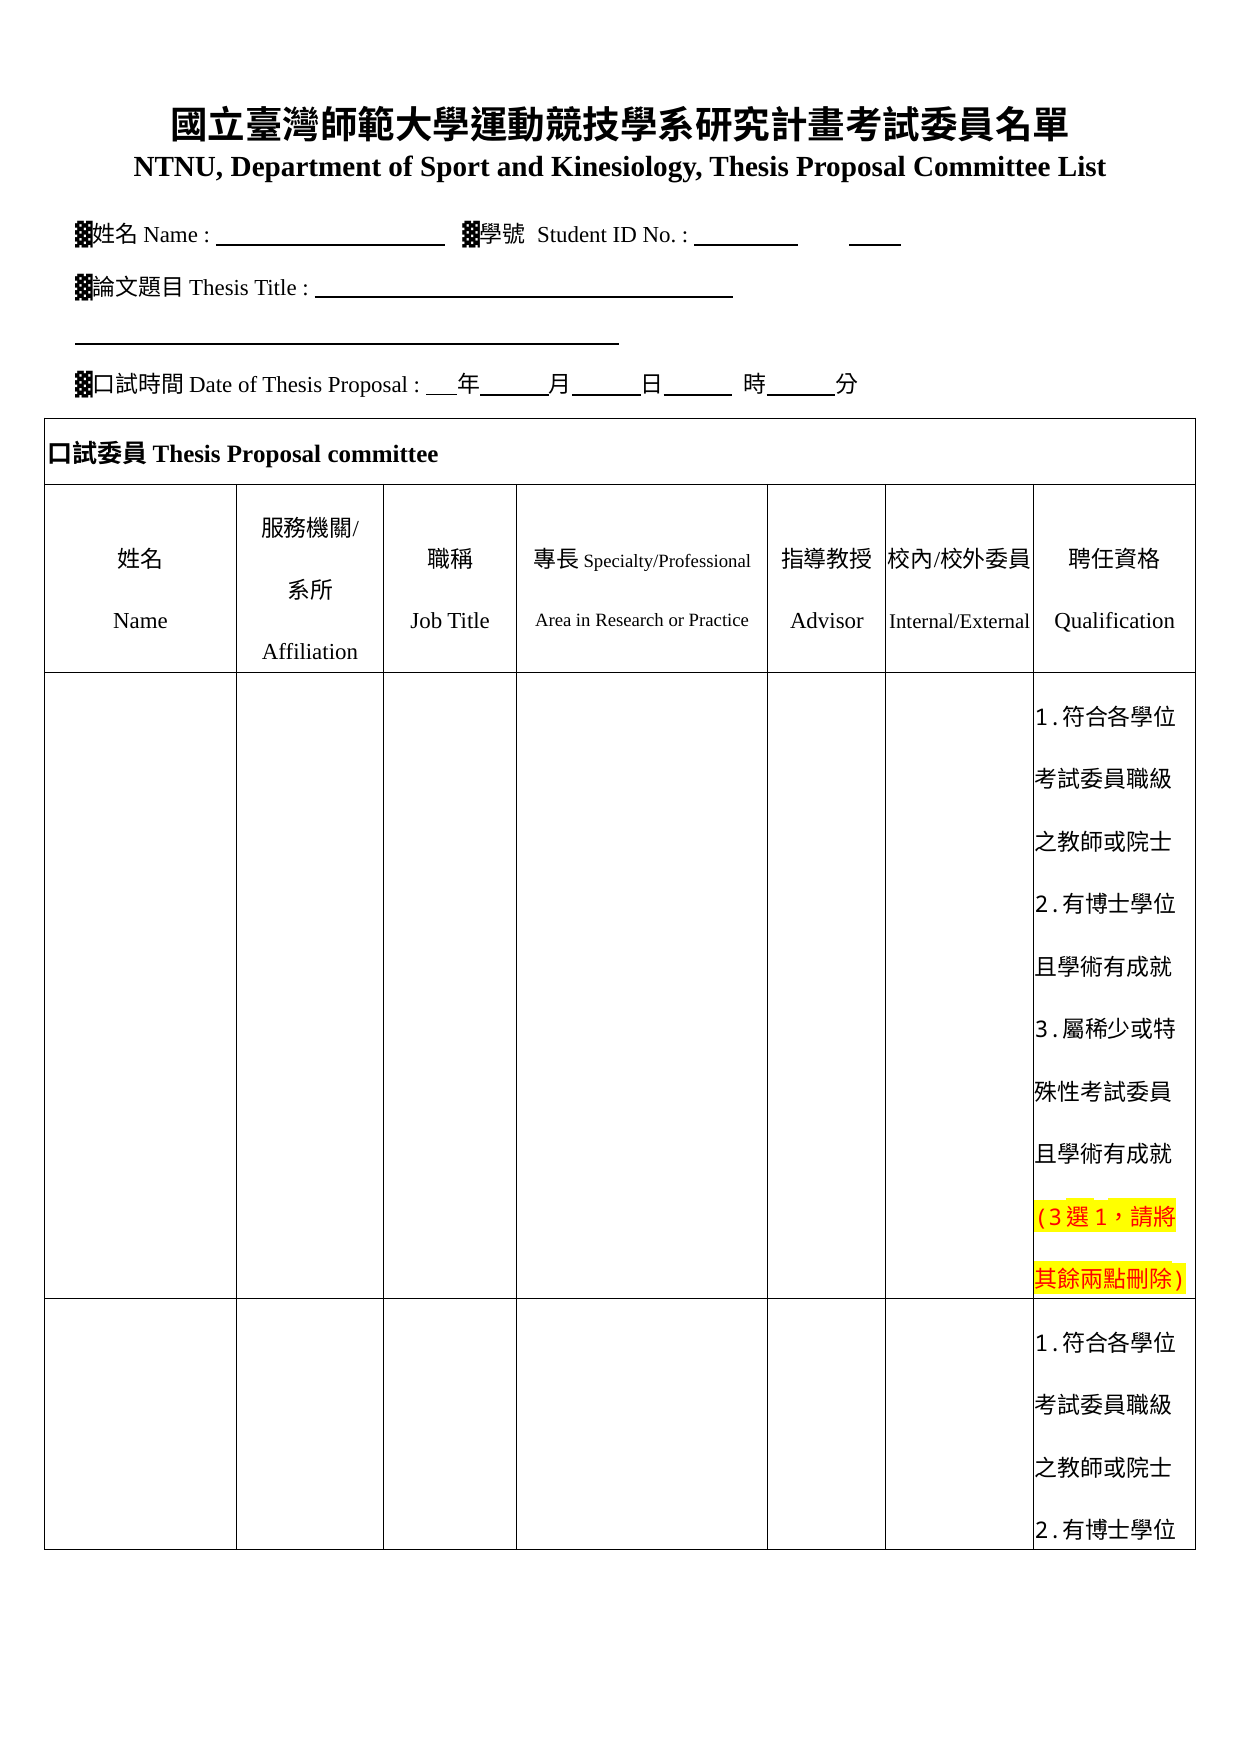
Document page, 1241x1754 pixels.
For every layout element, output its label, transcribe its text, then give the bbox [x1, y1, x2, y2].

table_cell [886, 673, 1033, 1298]
table_cell [237, 1299, 383, 1549]
table_cell [237, 673, 383, 1298]
text ▓姓名Name : ▓學號 Student ID No. : [75, 216, 1165, 249]
table_cell 指導教授 Advisor [768, 485, 885, 672]
table_cell [517, 673, 767, 1298]
table_cell 專長Specialty/Professional Area in Research or Practice [517, 485, 767, 672]
table_cell [45, 1299, 236, 1549]
text ▓論文題目Thesis Title : [75, 268, 1165, 302]
table_cell 1.符合各學位考試委員職級之教師或院士 2.有博士學位 [1034, 1299, 1195, 1549]
table_cell 姓名 Name [45, 485, 236, 672]
table_cell [768, 1299, 885, 1549]
table_cell 服務機關/ 系所 Affiliation [237, 485, 383, 672]
table_cell 聘任資格 Qualification [1034, 485, 1195, 672]
table_cell [45, 673, 236, 1298]
table_cell [768, 673, 885, 1298]
text ▓口試時間Date of Thesis Proposal : 年 月 日 時 分 [75, 366, 1165, 399]
table_cell 1.符合各學位考試委員職級之教師或院士 2.有博士學位且學術有成就 3.屬稀少或特殊性考試委員且學術有成就(3選1，請將其餘兩點刪除) [1034, 673, 1195, 1298]
table_header 口試委員Thesis Proposal committee [45, 419, 1195, 484]
text 國立臺灣師範大學運動競技學系研究計畫考試委員名單 [75, 95, 1165, 149]
table_cell [517, 1299, 767, 1549]
text NTNU, Department of Sport and Kinesiology, Thesis Proposal Committee List [75, 149, 1165, 183]
table_cell [886, 1299, 1033, 1549]
table_cell [384, 1299, 516, 1549]
table_cell 校內/校外委員 Internal/External [886, 485, 1033, 672]
table_cell 職稱 Job Title [384, 485, 516, 672]
table_cell [384, 673, 516, 1298]
